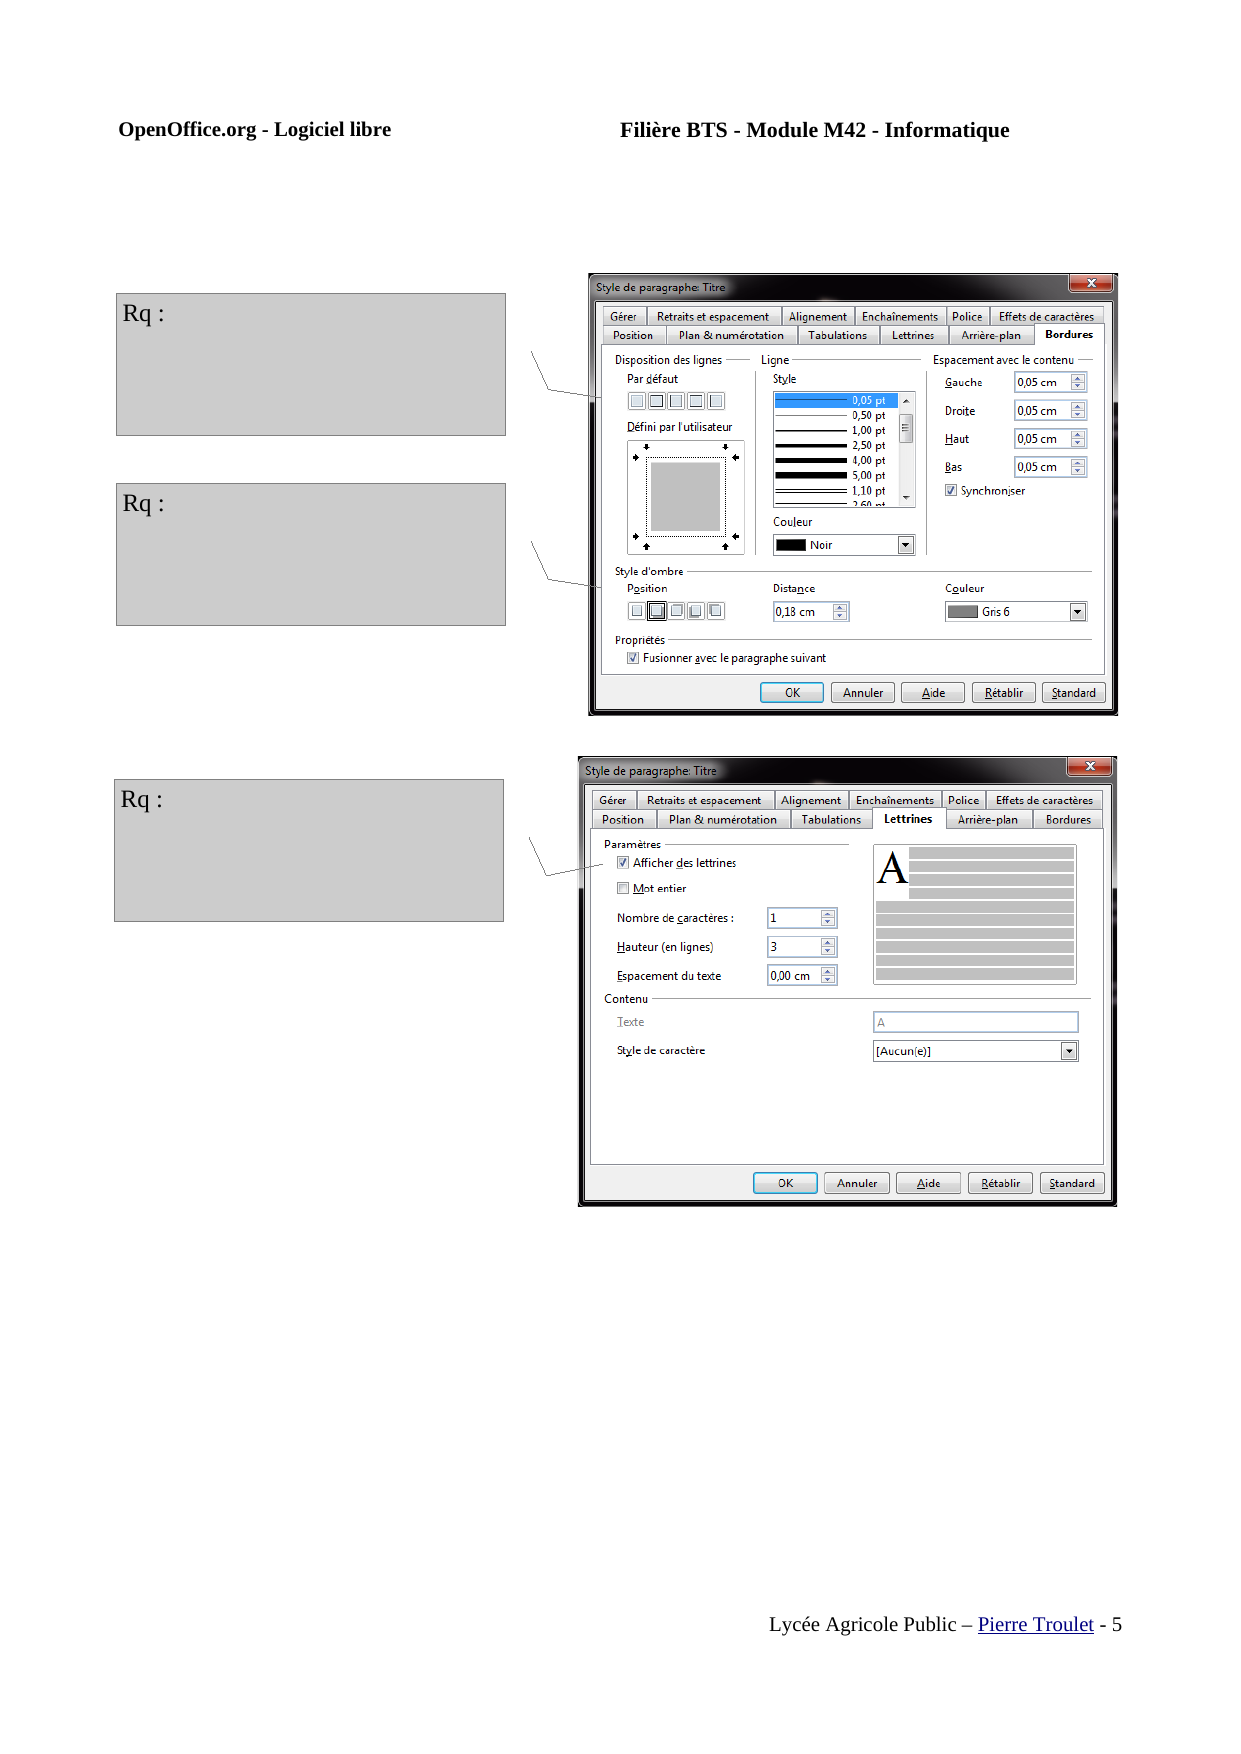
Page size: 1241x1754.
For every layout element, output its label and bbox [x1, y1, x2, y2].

picture [577, 756, 1118, 1207]
picture [588, 273, 1119, 716]
